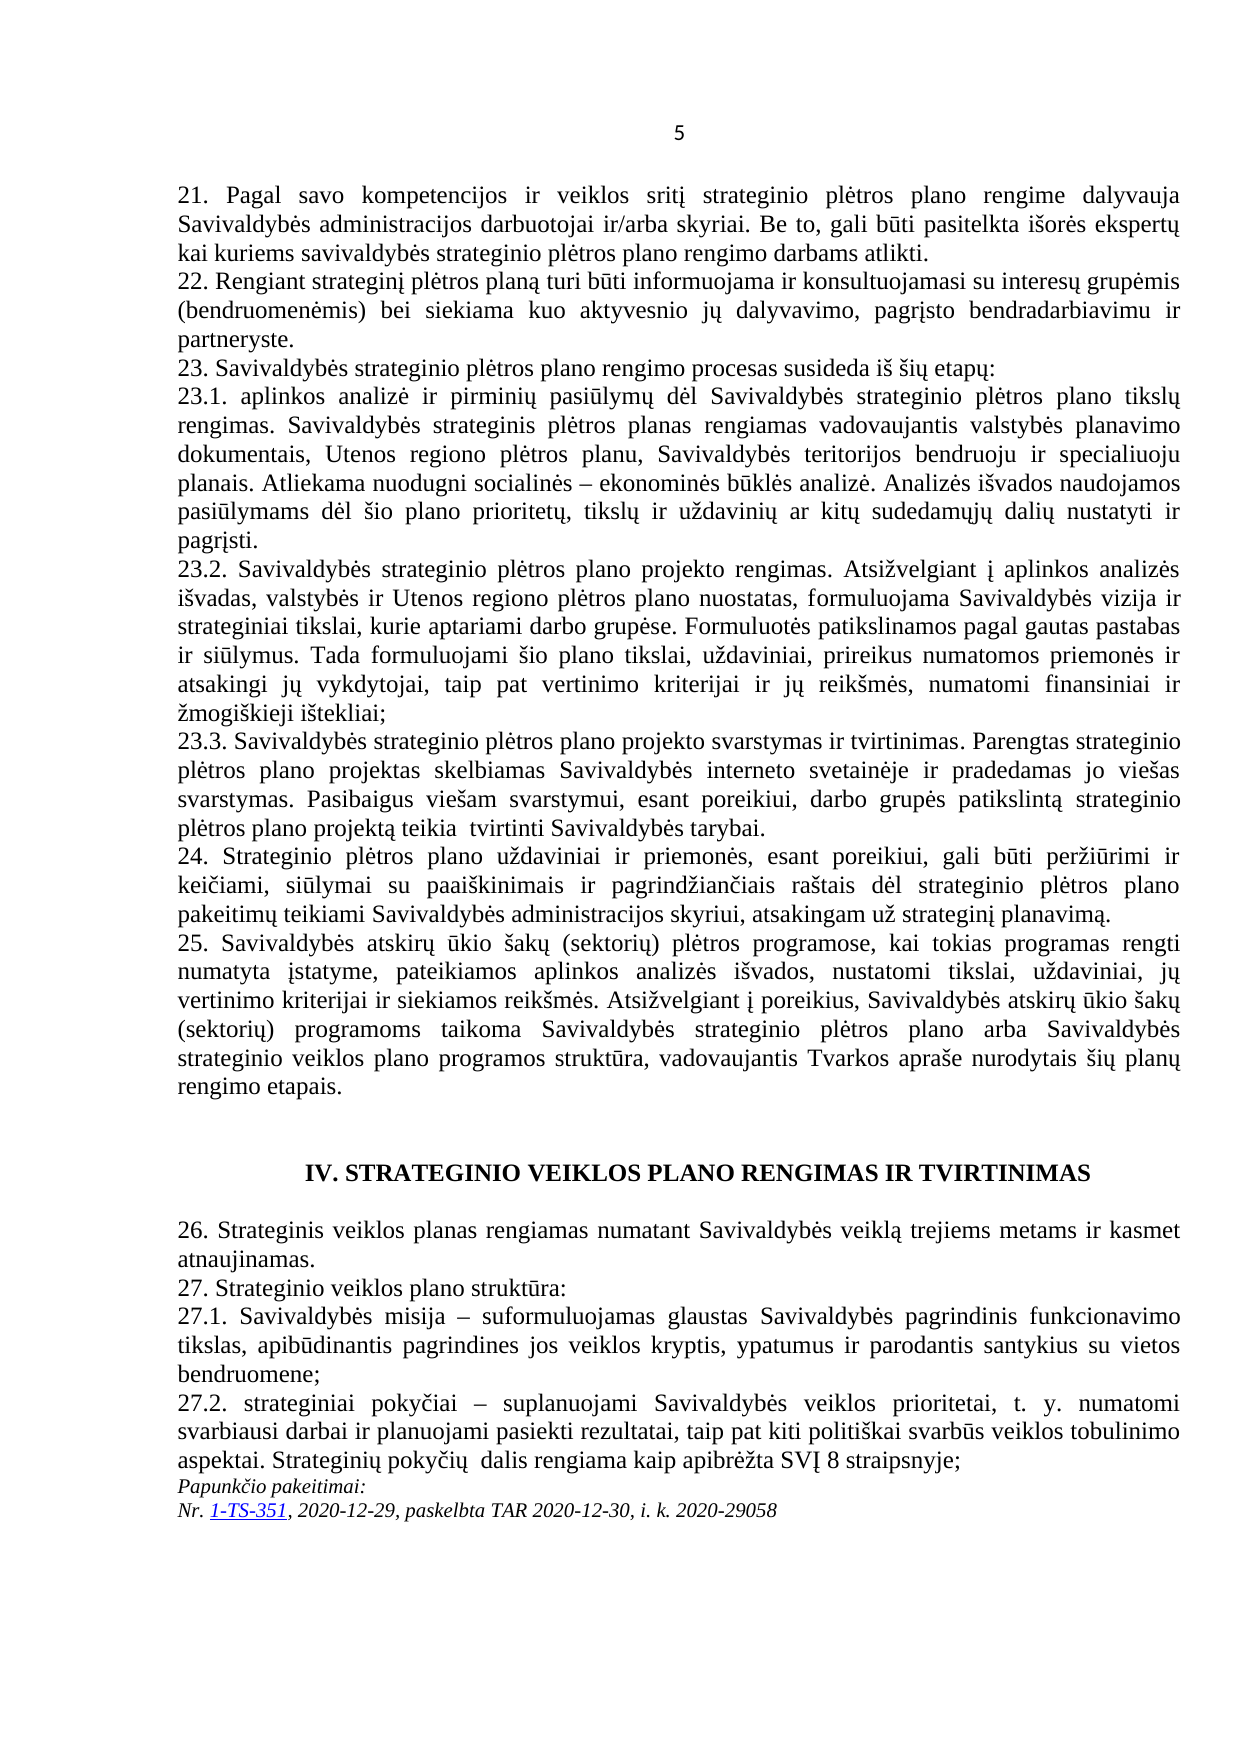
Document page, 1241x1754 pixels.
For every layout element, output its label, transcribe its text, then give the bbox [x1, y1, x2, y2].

text Nr. 1-TS-351, 2020-12-29, paskelbta TAR 2020-12-30, i. k. 2020-29058 [177, 1498, 1181, 1522]
text 25. Savivaldybės atskirų ūkio šakų (sektorių) plėtros programose, kai tokias programas rengti numatyta įstatyme, pateikiamos aplinkos analizės išvados, nustatomi tikslai, uždaviniai, jų vertinimo kriterijai ir siekiamos reikšmės. Atsižvelgiant į poreikius, Savivaldybės atskirų ūkio šakų (sektorių) programoms taikoma Savivaldybės strateginio plėtros plano arba Savivaldybės strateginio veiklos plano programos struktūra, vadovaujantis Tvarkos apraše nurodytais šių planų rengimo etapais. [177, 928, 1181, 1100]
text Papunkčio pakeitimai: [177, 1474, 1181, 1498]
text 22. Rengiant strateginį plėtros planą turi būti informuojama ir konsultuojamasi su interesų grupėmis (bendruomenėmis) bei siekiama kuo aktyvesnio jų dalyvavimo, pagrįsto bendradarbiavimu ir partneryste. [177, 266, 1181, 353]
text 23.2. Savivaldybės strateginio plėtros plano projekto rengimas. Atsižvelgiant į aplinkos analizės išvadas, valstybės ir Utenos regiono plėtros plano nuostatas, formuluojama Savivaldybės vizija ir strateginiai tikslai, kurie aptariami darbo grupėse. Formuluotės patikslinamos pagal gautas pastabas ir siūlymus. Tada formuluojami šio plano tikslai, uždaviniai, prireikus numatomos priemonės ir atsakingi jų vykdytojai, taip pat vertinimo kriterijai ir jų reikšmės, numatomi finansiniai ir žmogiškieji ištekliai; [177, 554, 1181, 726]
text 27. Strateginio veiklos plano struktūra: [177, 1273, 1181, 1301]
text 23. Savivaldybės strateginio plėtros plano rengimo procesas susideda iš šių etapų: [177, 353, 1181, 381]
text 27.1. Savivaldybės misija – suformuluojamas glaustas Savivaldybės pagrindinis funkcionavimo tikslas, apibūdinantis pagrindines jos veiklos kryptis, ypatumus ir parodantis santykius su vietos bendruomene; [177, 1301, 1181, 1388]
text 23.3. Savivaldybės strateginio plėtros plano projekto svarstymas ir tvirtinimas. Parengtas strateginio plėtros plano projektas skelbiamas Savivaldybės interneto svetainėje ir pradedamas jo viešas svarstymas. Pasibaigus viešam svarstymui, esant poreikiui, darbo grupės patikslintą strateginio plėtros plano projektą teikia tvirtinti Savivaldybės tarybai. [177, 726, 1181, 841]
text IV. STRATEGINIO VEIKLOS PLANO RENGIMAS IR TVIRTINIMAS [177, 1158, 1181, 1186]
text 26. Strateginis veiklos planas rengiamas numatant Savivaldybės veiklą trejiems metams ir kasmet atnaujinamas. [177, 1215, 1181, 1273]
text 21. Pagal savo kompetencijos ir veiklos sritį strateginio plėtros plano rengime dalyvauja Savivaldybės administracijos darbuotojai ir/arba skyriai. Be to, gali būti pasitelkta išorės ekspertų kai kuriems savivaldybės strateginio plėtros plano rengimo darbams atlikti. [177, 180, 1181, 266]
text 24. Strateginio plėtros plano uždaviniai ir priemonės, esant poreikiui, gali būti peržiūrimi ir keičiami, siūlymai su paaiškinimais ir pagrindžiančiais raštais dėl strateginio plėtros plano pakeitimų teikiami Savivaldybės administracijos skyriui, atsakingam už strateginį planavimą. [177, 841, 1181, 928]
text 23.1. aplinkos analizė ir pirminių pasiūlymų dėl Savivaldybės strateginio plėtros plano tikslų rengimas. Savivaldybės strateginis plėtros planas rengiamas vadovaujantis valstybės planavimo dokumentais, Utenos regiono plėtros planu, Savivaldybės teritorijos bendruoju ir specialiuoju planais. Atliekama nuodugni socialinės – ekonominės būklės analizė. Analizės išvados naudojamos pasiūlymams dėl šio plano prioritetų, tikslų ir uždavinių ar kitų sudedamųjų dalių nustatyti ir pagrįsti. [177, 381, 1181, 554]
text 27.2. strateginiai pokyčiai – suplanuojami Savivaldybės veiklos prioritetai, t. y. numatomi svarbiausi darbai ir planuojami pasiekti rezultatai, taip pat kiti politiškai svarbūs veiklos tobulinimo aspektai. Strateginių pokyčių dalis rengiama kaip apibrėžta SVĮ 8 straipsnyje; [177, 1388, 1181, 1474]
